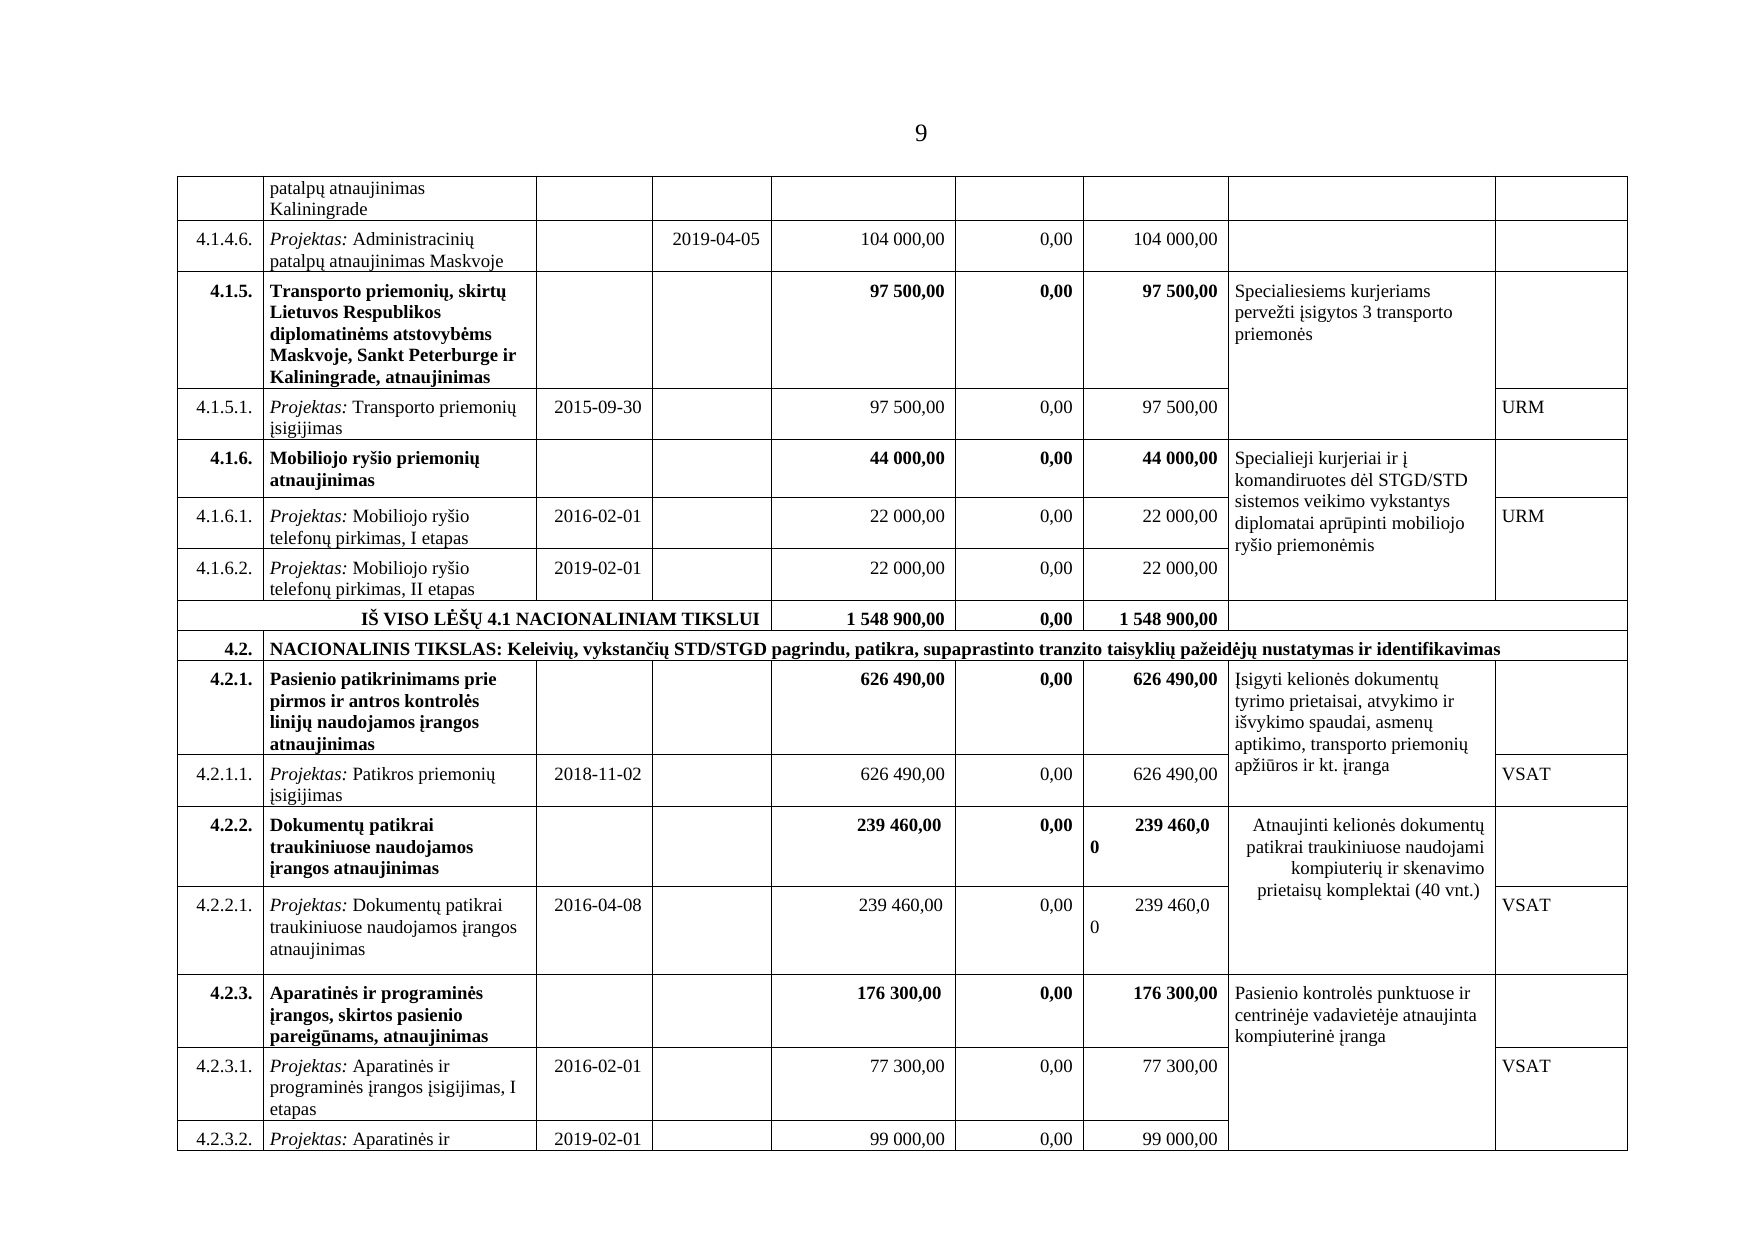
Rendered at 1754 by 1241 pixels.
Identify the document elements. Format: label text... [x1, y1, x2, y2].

table_cell NACIONALINIS TIKSLAS: Keleivių, vykstančių STD/STGD pagrindu, patikra, supaprastinto tranzito taisyklių pažeidėjų nustatymas ir identifikavimas [264, 631, 1627, 659]
table_cell 77 300,00 [1084, 1048, 1228, 1119]
table_cell [653, 975, 771, 1047]
table_cell 97 500,00 [1084, 389, 1228, 439]
table_cell Projektas: Aparatinės ir programinės įrangos įsigijimas, I etapas [264, 1048, 536, 1119]
table_cell 176 300,00 [1084, 975, 1228, 1047]
table_cell 4.2. [178, 631, 263, 659]
table_cell 104 000,00 [772, 221, 955, 271]
table_cell [537, 177, 652, 220]
table_cell 4.1.6.2. [178, 549, 263, 600]
table_cell 239 460,00 [1084, 887, 1228, 973]
table_cell 626 490,00 [1084, 661, 1228, 754]
table_cell 176 300,00 [772, 975, 955, 1047]
table_cell 4.1.6.1. [178, 498, 263, 548]
table_cell [537, 975, 652, 1047]
table_cell Transporto priemonių, skirtų Lietuvos Respublikos diplomatinėms atstovybėms Maskvoje, Sankt Peterburge ir Kaliningrade, atnaujinimas [264, 272, 536, 387]
table_cell Pasienio kontrolės punktuose ir centrinėje vadavietėje atnaujinta kompiuterinė įranga [1229, 975, 1495, 1149]
table_cell 0,00 [956, 549, 1083, 600]
table_cell 22 000,00 [772, 498, 955, 548]
table_cell 239 460,00 [1084, 807, 1228, 886]
table_cell 2019-04-05 [653, 221, 771, 271]
table_cell Specialieji kurjeriai ir į komandiruotes dėl STGD/STD sistemos veikimo vykstantys diplomatai aprūpinti mobiliojo ryšio priemonėmis [1229, 440, 1495, 600]
table_cell [1496, 272, 1627, 387]
table_cell [1229, 221, 1495, 271]
table_cell 626 490,00 [772, 661, 955, 754]
table_cell 239 460,00 [772, 807, 955, 886]
table_cell 1 548 900,00 [1084, 601, 1228, 630]
table_cell IŠ VISO LĖŠŲ 4.1 NACIONALINIAM TIKSLUI [178, 601, 771, 630]
table_cell 4.2.2. [178, 807, 263, 886]
table_cell 4.2.1.1. [178, 755, 263, 806]
table_cell Specialiesiems kurjeriams pervežti įsigytos 3 transporto priemonės [1229, 272, 1495, 439]
table_cell 22 000,00 [1084, 549, 1228, 600]
table_cell 97 500,00 [1084, 272, 1228, 387]
table_cell [537, 661, 652, 754]
table_cell Projektas: Aparatinės ir [264, 1121, 536, 1149]
table_cell 0,00 [956, 272, 1083, 387]
table_cell 2018-11-02 [537, 755, 652, 806]
table_cell 0,00 [956, 887, 1083, 973]
table_cell 0,00 [956, 755, 1083, 806]
table_cell [653, 389, 771, 439]
table_cell [653, 1121, 771, 1149]
table_cell 77 300,00 [772, 1048, 955, 1119]
table_cell Projektas: Mobiliojo ryšio telefonų pirkimas, I etapas [264, 498, 536, 548]
table_cell 4.2.3.1. [178, 1048, 263, 1119]
table_cell [1496, 221, 1627, 271]
table_cell [537, 440, 652, 497]
table_cell URM [1496, 389, 1627, 439]
table_cell 99 000,00 [772, 1121, 955, 1149]
table_cell VSAT [1496, 1048, 1627, 1149]
table_cell 0,00 [956, 601, 1083, 630]
table_cell 4.2.1. [178, 661, 263, 754]
table_cell 99 000,00 [1084, 1121, 1228, 1149]
table_cell [1229, 177, 1495, 220]
table_cell [1084, 177, 1228, 220]
table_cell VSAT [1496, 755, 1627, 806]
table_cell 0,00 [956, 389, 1083, 439]
table_cell 4.2.3. [178, 975, 263, 1047]
table_cell 0,00 [956, 440, 1083, 497]
table_cell Atnaujinti kelionės dokumentų patikrai traukiniuose naudojami kompiuterių ir skenavimo prietaisų komplektai (40 vnt.) [1229, 807, 1495, 973]
table_cell 0,00 [956, 807, 1083, 886]
table_cell 22 000,00 [772, 549, 955, 600]
table_cell 239 460,00 [772, 887, 955, 973]
table_cell 0,00 [956, 498, 1083, 548]
table_cell [1229, 601, 1627, 630]
table_cell 97 500,00 [772, 272, 955, 387]
table_cell VSAT [1496, 887, 1627, 973]
table_cell [537, 221, 652, 271]
table_cell patalpų atnaujinimas Kaliningrade [264, 177, 536, 220]
table_cell 0,00 [956, 1121, 1083, 1149]
table_cell 0,00 [956, 1048, 1083, 1119]
table_cell 2019-02-01 [537, 1121, 652, 1149]
table_cell Projektas: Administracinių patalpų atnaujinimas Maskvoje [264, 221, 536, 271]
table_cell [1496, 440, 1627, 497]
table_cell Projektas: Mobiliojo ryšio telefonų pirkimas, II etapas [264, 549, 536, 600]
table_cell Aparatinės ir programinės įrangos, skirtos pasienio pareigūnams, atnaujinimas [264, 975, 536, 1047]
table_cell [653, 272, 771, 387]
table_cell 104 000,00 [1084, 221, 1228, 271]
table_cell 4.1.6. [178, 440, 263, 497]
table_cell 22 000,00 [1084, 498, 1228, 548]
table_cell 4.1.4.6. [178, 221, 263, 271]
table_cell 4.2.3.2. [178, 1121, 263, 1149]
table_cell Projektas: Patikros priemonių įsigijimas [264, 755, 536, 806]
table_cell [653, 755, 771, 806]
table_cell 2019-02-01 [537, 549, 652, 600]
table_cell Projektas: Dokumentų patikrai traukiniuose naudojamos įrangos atnaujinimas [264, 887, 536, 973]
table_cell 2016-02-01 [537, 1048, 652, 1119]
table_cell [653, 177, 771, 220]
table_cell [1496, 177, 1627, 220]
table_cell 2015-09-30 [537, 389, 652, 439]
table_cell Pasienio patikrinimams prie pirmos ir antros kontrolės linijų naudojamos įrangos atnaujinimas [264, 661, 536, 754]
table_cell 4.1.5. [178, 272, 263, 387]
table_cell [653, 887, 771, 973]
table_cell [178, 177, 263, 220]
table_cell 2016-04-08 [537, 887, 652, 973]
table_cell [1496, 661, 1627, 754]
table_cell 97 500,00 [772, 389, 955, 439]
table_cell [537, 807, 652, 886]
table_cell [653, 661, 771, 754]
table_cell [1496, 975, 1627, 1047]
table_cell 0,00 [956, 221, 1083, 271]
table_cell [772, 177, 955, 220]
table_cell [1496, 807, 1627, 886]
table_cell [653, 807, 771, 886]
table_cell Mobiliojo ryšio priemonių atnaujinimas [264, 440, 536, 497]
table_cell [653, 498, 771, 548]
table_cell [653, 440, 771, 497]
table_cell 626 490,00 [1084, 755, 1228, 806]
table_cell [653, 549, 771, 600]
table_cell Projektas: Transporto priemonių įsigijimas [264, 389, 536, 439]
table_cell 0,00 [956, 661, 1083, 754]
table_cell [537, 272, 652, 387]
table_cell 4.2.2.1. [178, 887, 263, 973]
table_cell Dokumentų patikrai traukiniuose naudojamos įrangos atnaujinimas [264, 807, 536, 886]
table_cell 0,00 [956, 975, 1083, 1047]
table_cell [956, 177, 1083, 220]
table_cell 2016-02-01 [537, 498, 652, 548]
table_cell 44 000,00 [772, 440, 955, 497]
table_cell 1 548 900,00 [772, 601, 955, 630]
table_cell [653, 1048, 771, 1119]
table_cell 4.1.5.1. [178, 389, 263, 439]
table_cell 626 490,00 [772, 755, 955, 806]
table_cell Įsigyti kelionės dokumentų tyrimo prietaisai, atvykimo ir išvykimo spaudai, asmenų aptikimo, transporto priemonių apžiūros ir kt. įranga [1229, 661, 1495, 806]
table_cell URM [1496, 498, 1627, 600]
table_cell 44 000,00 [1084, 440, 1228, 497]
